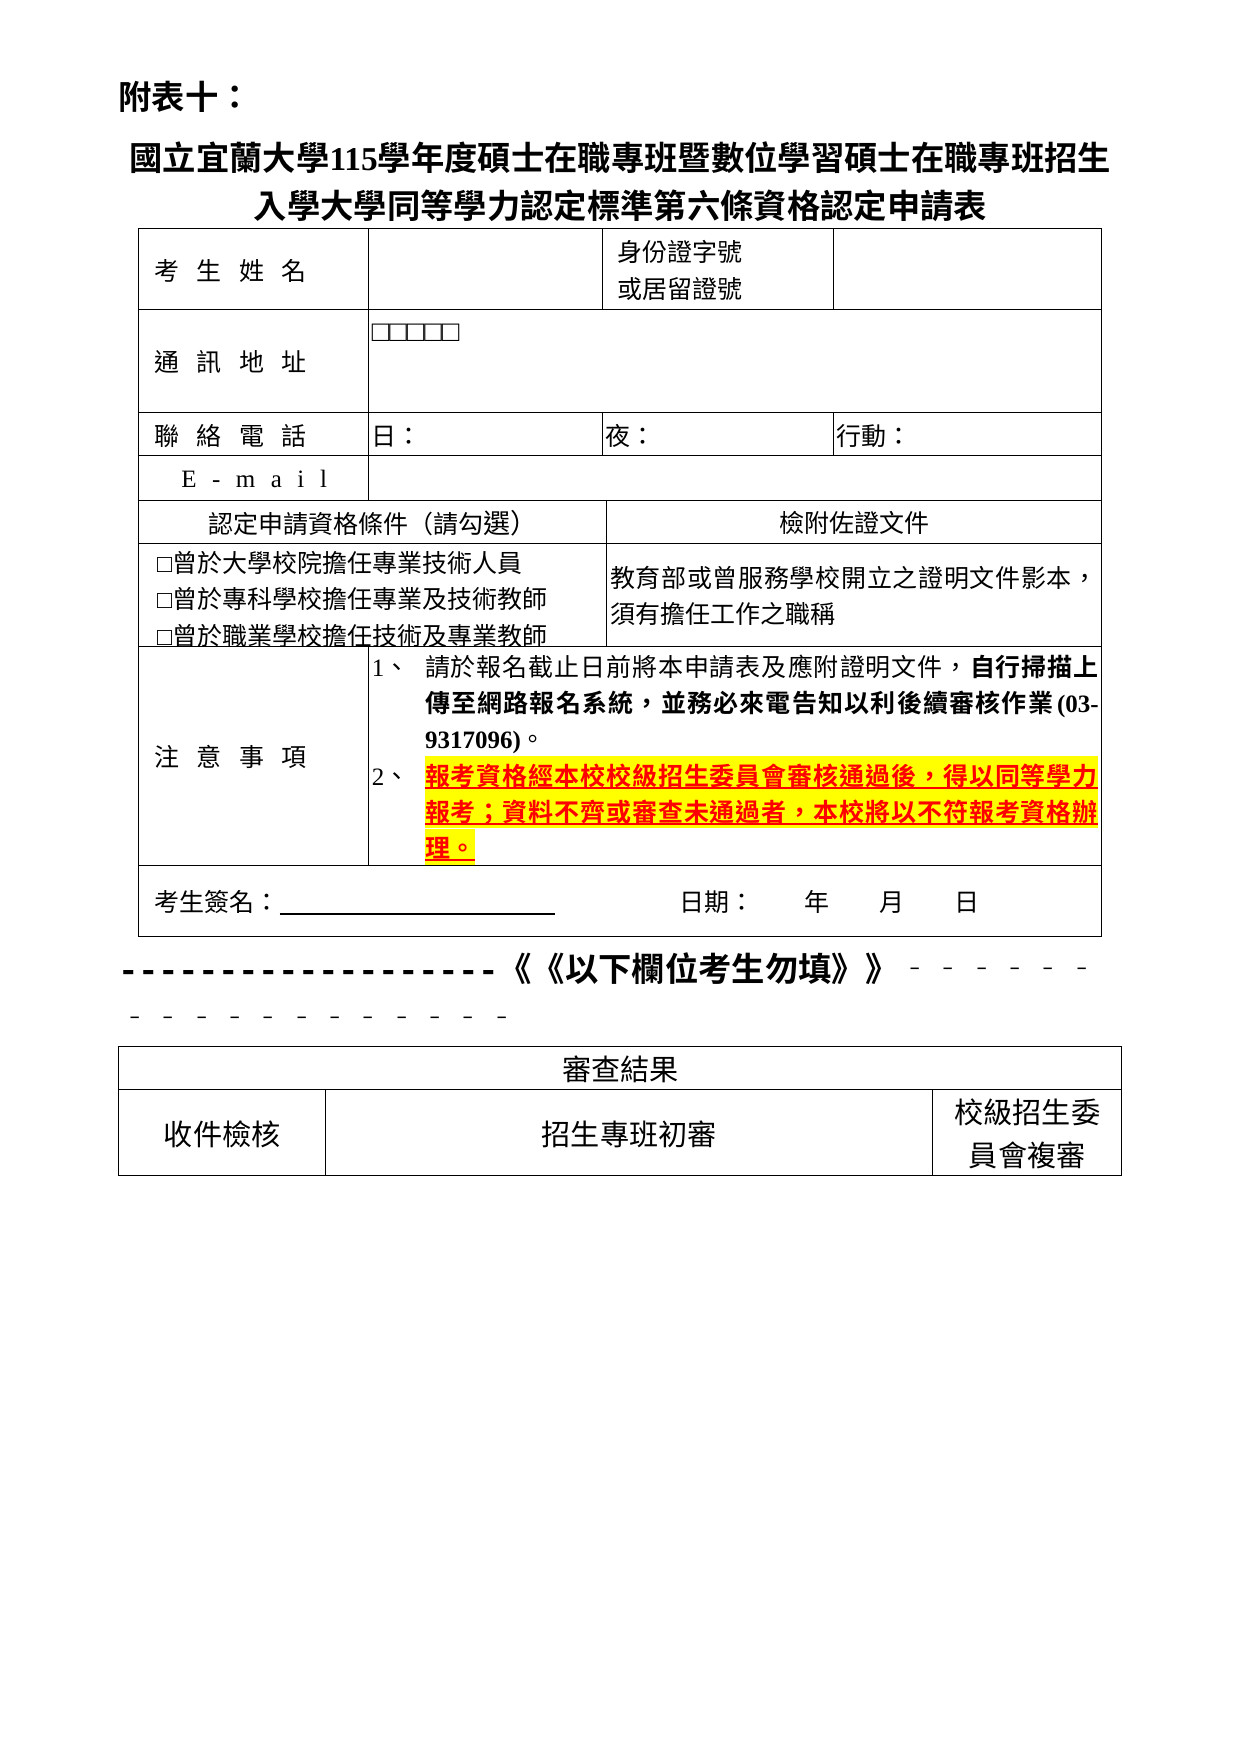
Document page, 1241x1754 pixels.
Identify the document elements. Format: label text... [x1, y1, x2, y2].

table_cell 教育部或曾服務學校開立之證明文件影本，須有擔任工作之職稱 [607, 544, 1101, 646]
table_cell 通訊地址 [139, 310, 368, 412]
table_cell 行動： [834, 413, 1101, 455]
text 入學大學同等學力認定標準第六條資格認定申請表 [118, 180, 1122, 228]
table_cell 聯絡電話 [139, 413, 368, 455]
table_header 審查結果 [119, 1047, 1121, 1089]
text 國立宜蘭大學115學年度碩士在職專班暨數位學習碩士在職專班招生 [118, 132, 1122, 180]
table_cell 日： [369, 413, 602, 455]
table_cell 檢附佐證文件 [607, 501, 1101, 542]
text ‐‐‐‐‐‐‐‐‐‐‐‐‐‐‐‐‐‐‐《《以下欄位考生勿填》》‐‐‐‐‐‐‐‐‐‐‐‐‐‐‐‐‐‐ [118, 943, 1122, 1039]
table_cell [369, 456, 1101, 500]
table_header 身份證字號 或居留證號 [603, 229, 833, 309]
table_header [369, 229, 602, 309]
table_cell 夜： [603, 413, 833, 455]
table_cell 認定申請資格條件（請勾選） [139, 501, 606, 542]
table_header 考生姓名 [139, 229, 368, 309]
table_cell 校級招生委員會複審 [933, 1090, 1121, 1175]
table_header [834, 229, 1101, 309]
table_cell 收件檢核 [119, 1090, 325, 1175]
table_cell 招生專班初審 [326, 1090, 932, 1175]
table_cell 注意事項 [139, 647, 368, 865]
table_cell E-mail [139, 456, 368, 500]
table_cell □□□□□ [369, 310, 1101, 412]
table_cell □曾於大學校院擔任專業技術人員 □曾於專科學校擔任專業及技術教師 □曾於職業學校擔任技術及專業教師 [139, 544, 606, 646]
table_cell 考生簽名： 日期： 年 月 日 [139, 866, 1101, 936]
table_cell 請於報名截止日前將本申請表及應附證明文件，自行掃描上傳至網路報名系統，並務必來電告知以利後續審核作業(03-9317096)。 報考資格經本校校級招生委員會審核通過後，得以同等學力報考；資料不齊或審查未通過者，本校將以不符報考資格辦理。 [369, 647, 1101, 865]
text 附表十： [118, 71, 1122, 119]
